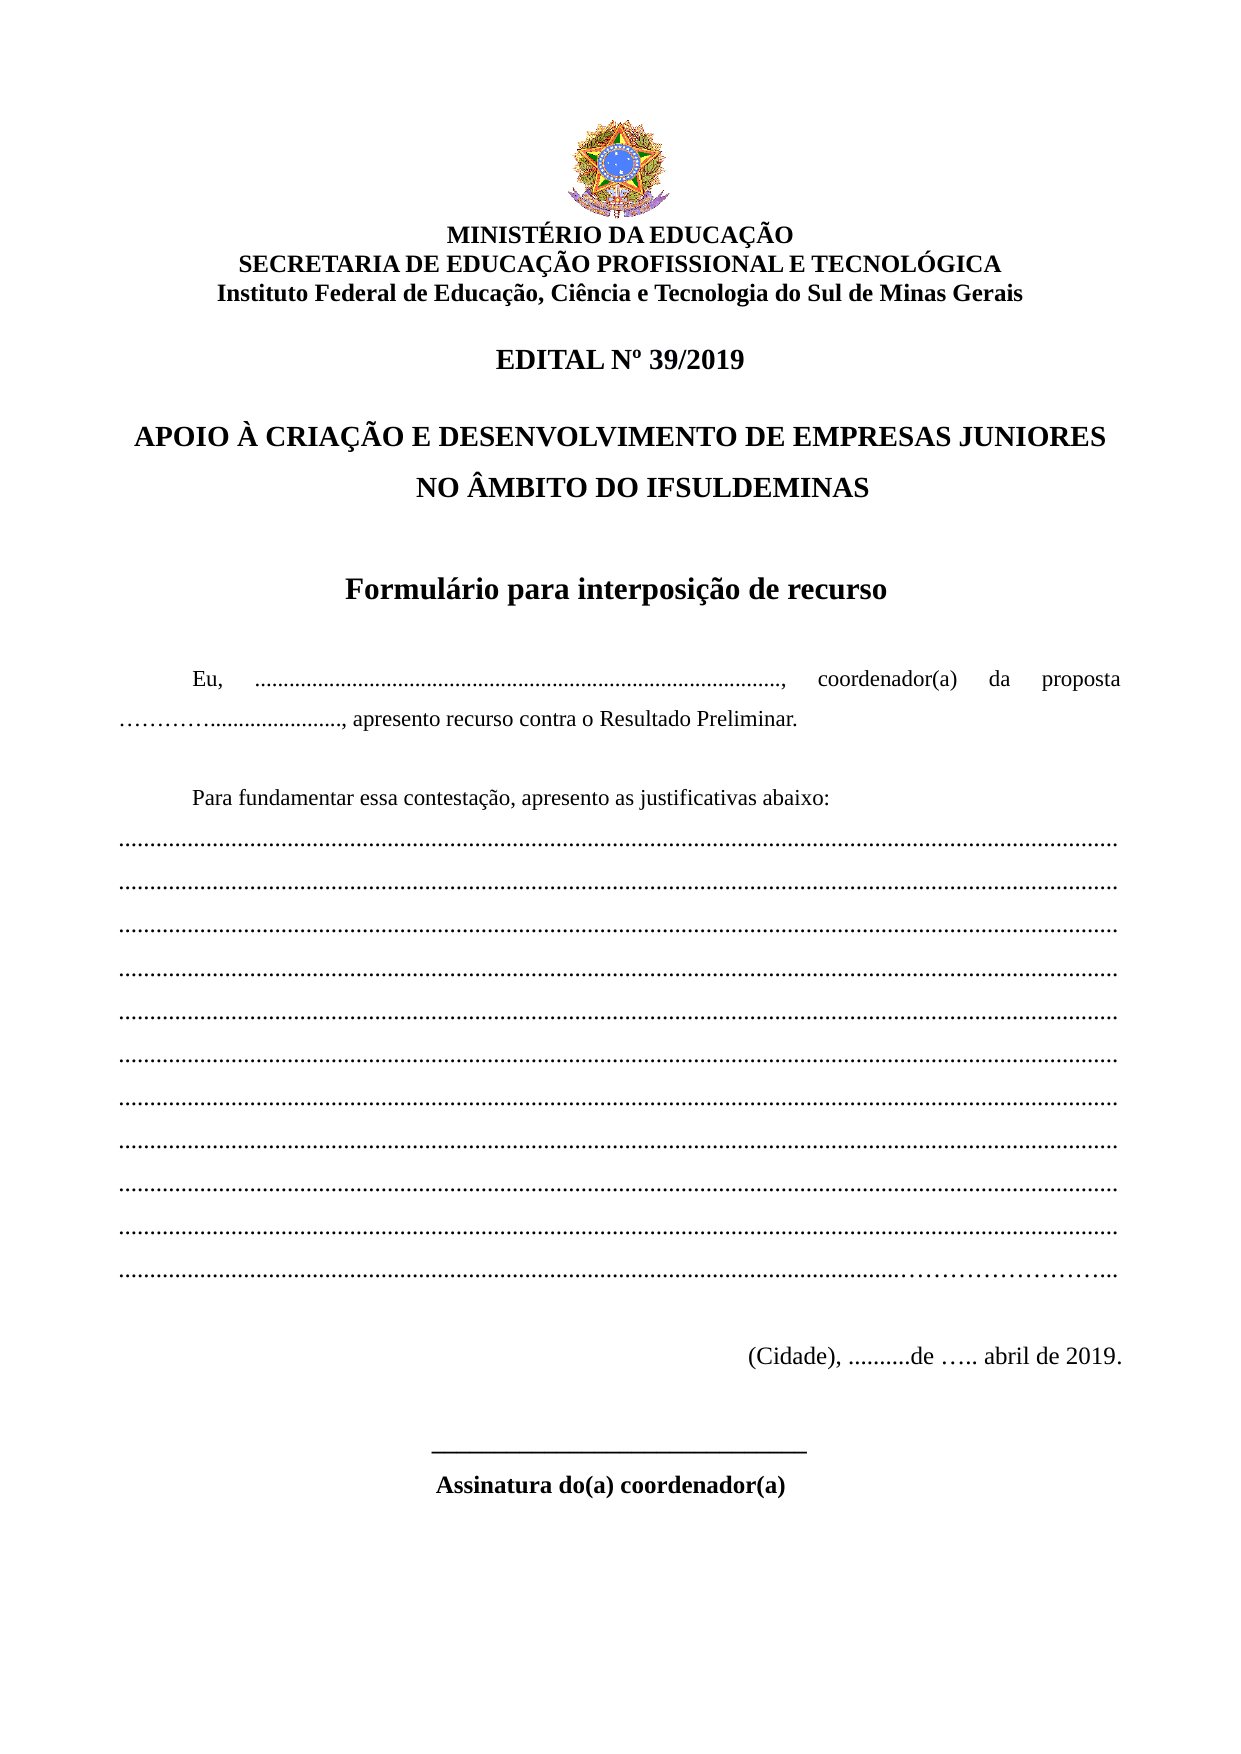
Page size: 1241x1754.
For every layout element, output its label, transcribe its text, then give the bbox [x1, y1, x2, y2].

text Eu, ............................................................................................, coordenador(a) da proposta …………......................., apresento recurso contra o Resultado Preliminar. [118, 665, 1122, 731]
text Para fundamentar essa contestação, apresento as justificativas abaixo: [118, 784, 1122, 810]
text Instituto Federal de Educação, Ciência e Tecnologia do Sul de Minas Gerais [118, 278, 1122, 306]
text SECRETARIA DE EDUCAÇÃO PROFISSIONAL E TECNOLÓGICA [118, 249, 1122, 278]
text MINISTÉRIO DA EDUCAÇÃO [118, 220, 1122, 249]
text ................................................................................................................................................................................................................................................................................................................................................................................................................................................................................................................................................................................................................................................................................................................................................................................................................................................................................................................................................................................................................................................................................................................................................................................................................................................................................................................................................................................................................................................................................................ [118, 823, 1122, 1197]
text .............................................................................................................................................................................................................................................................................................……………………... [118, 1211, 1122, 1283]
list Formulário para interposição de recurso [118, 570, 1122, 606]
picture [570, 120, 670, 218]
list EDITAL Nº 39/2019 [118, 342, 1122, 376]
list APOIO À CRIAÇÃO E DESENVOLVIMENTO DE EMPRESAS JUNIORES NO ÂMBITO DO IFSULDEMINAS [118, 419, 1122, 503]
text ______________________________ Assinatura do(a) coordenador(a) [118, 1384, 1122, 1499]
text (Cidade), ..........de ….. abril de 2019. [118, 1341, 1122, 1369]
